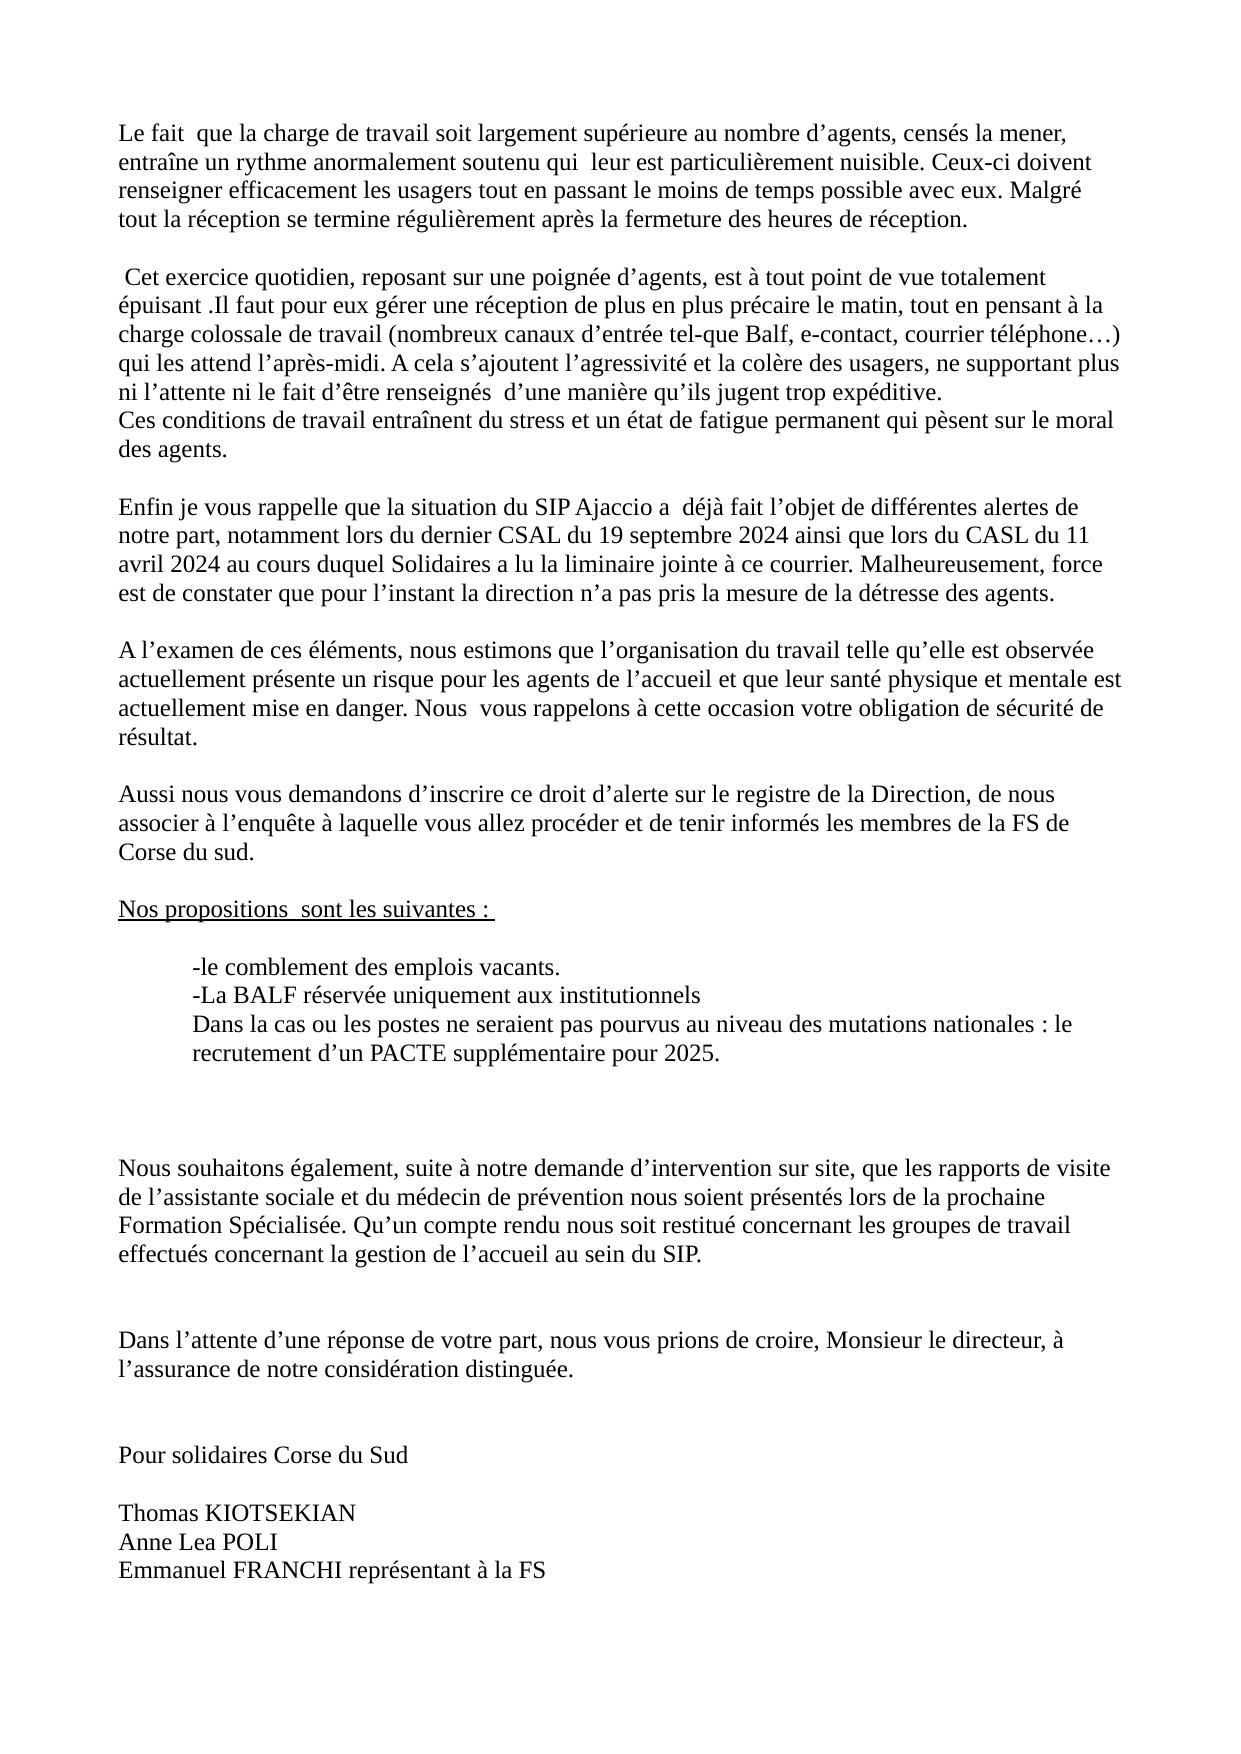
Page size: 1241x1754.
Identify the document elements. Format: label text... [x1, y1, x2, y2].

text -La BALF réservée uniquement aux institutionnels [118, 981, 1122, 1009]
text Ces conditions de travail entraînent du stress et un état de fatigue permanent qui pèsent sur le moral des agents. [118, 406, 1122, 463]
text Nous souhaitons également, suite à notre demande d’intervention sur site, que les rapports de visite de l’assistante sociale et du médecin de prévention nous soient présentés lors de la prochaine Formation Spécialisée. Qu’un compte rendu nous soit restitué concernant les groupes de travail effectués concernant la gestion de l’accueil au sein du SIP. [118, 1153, 1122, 1268]
text A l’examen de ces éléments, nous estimons que l’organisation du travail telle qu’elle est observée actuellement présente un risque pour les agents de l’accueil et que leur santé physique et mentale est actuellement mise en danger. Nous vous rappelons à cette occasion votre obligation de sécurité de résultat. [118, 636, 1122, 751]
text Dans l’attente d’une réponse de votre part, nous vous prions de croire, Monsieur le directeur, à l’assurance de notre considération distinguée. [118, 1326, 1122, 1383]
text Thomas KIOTSEKIAN [118, 1498, 1122, 1527]
text Le fait que la charge de travail soit largement supérieure au nombre d’agents, censés la mener, entraîne un rythme anormalement soutenu qui leur est particulièrement nuisible. Ceux-ci doivent renseigner efficacement les usagers tout en passant le moins de temps possible avec eux. Malgré tout la réception se termine régulièrement après la fermeture des heures de réception. [118, 118, 1122, 233]
text Pour solidaires Corse du Sud [118, 1441, 1122, 1469]
text Cet exercice quotidien, reposant sur une poignée d’agents, est à tout point de vue totalement épuisant .Il faut pour eux gérer une réception de plus en plus précaire le matin, tout en pensant à la charge colossale de travail (nombreux canaux d’entrée tel-que Balf, e-contact, courrier téléphone…) qui les attend l’après-midi. A cela s’ajoutent l’agressivité et la colère des usagers, ne supportant plus ni l’attente ni le fait d’être renseignés d’une manière qu’ils jugent trop expéditive. [118, 262, 1122, 406]
text Dans la cas ou les postes ne seraient pas pourvus au niveau des mutations nationales : le recrutement d’un PACTE supplémentaire pour 2025. [118, 1009, 1122, 1067]
text Anne Lea POLI [118, 1527, 1122, 1556]
text -le comblement des emplois vacants. [118, 952, 1122, 981]
text Nos propositions sont les suivantes : [118, 894, 1122, 923]
text Aussi nous vous demandons d’inscrire ce droit d’alerte sur le registre de la Direction, de nous associer à l’enquête à laquelle vous allez procéder et de tenir informés les membres de la FS de Corse du sud. [118, 779, 1122, 866]
text Enfin je vous rappelle que la situation du SIP Ajaccio a déjà fait l’objet de différentes alertes de notre part, notamment lors du dernier CSAL du 19 septembre 2024 ainsi que lors du CASL du 11 avril 2024 au cours duquel Solidaires a lu la liminaire jointe à ce courrier. Malheureusement, force est de constater que pour l’instant la direction n’a pas pris la mesure de la détresse des agents. [118, 492, 1122, 607]
text Emmanuel FRANCHI représentant à la FS [118, 1556, 1122, 1584]
